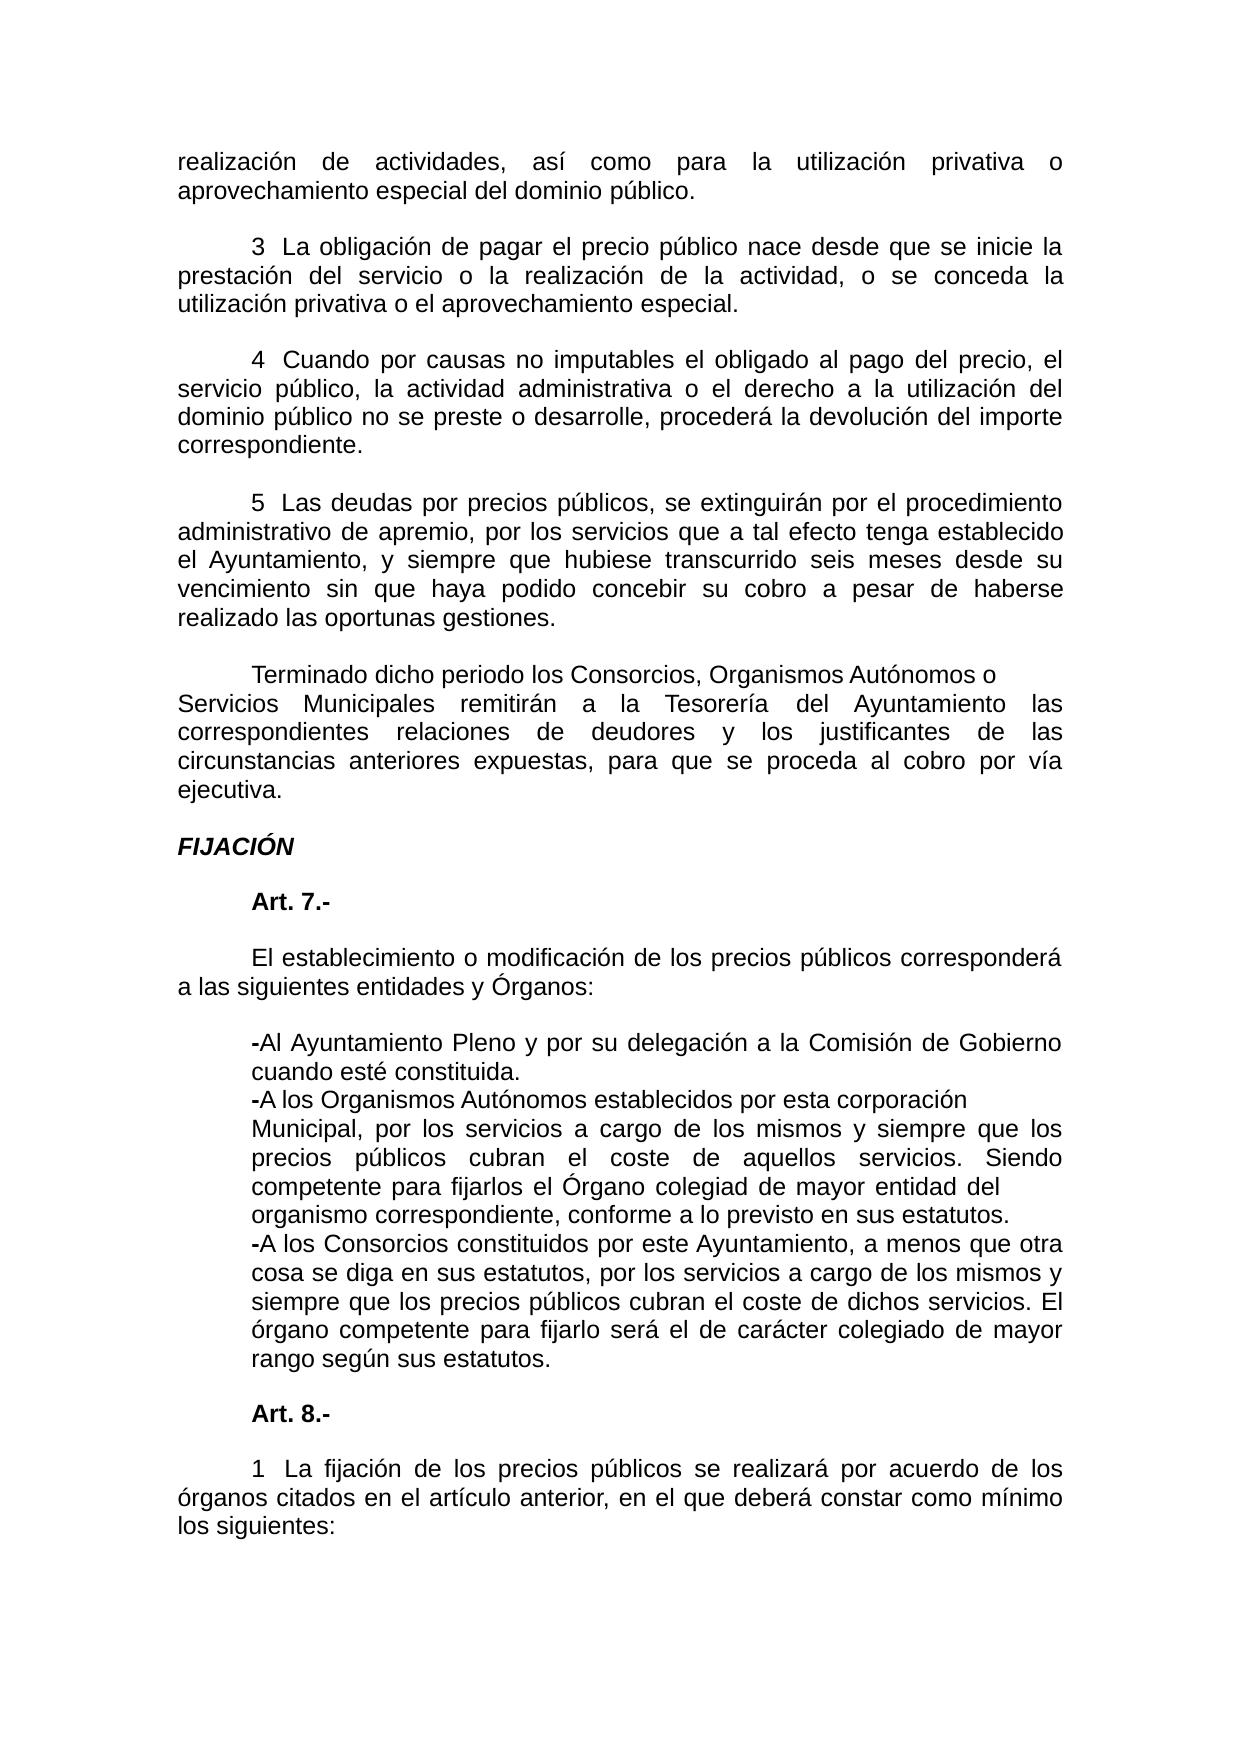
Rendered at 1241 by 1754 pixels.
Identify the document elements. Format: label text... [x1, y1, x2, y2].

text Terminado dicho periodo los Consorcios, Organismos Autónomos o Servicios Municipales remitirán a la Tesorería del Ayuntamiento las correspondientes relaciones de deudores y los justificantes de las circunstancias anteriores expuestas, para que se proceda al cobro por vía ejecutiva. [177, 660, 1064, 803]
text FIJACIÓN [177, 832, 1076, 861]
text -Al Ayuntamiento Pleno y por su delegación a la Comisión de Gobierno cuando esté constituida. [251, 1029, 1076, 1085]
text realización de actividades, así como para la utilización privativa o aprovechamiento especial del dominio público. [177, 147, 1064, 204]
list La obligación de pagar el precio público nace desde que se inicie la prestación del servicio o la realización de la actividad, o se conceda la utilización privativa o el aprovechamiento especial. [177, 233, 1064, 318]
text -A los Organismos Autónomos establecidos por esta corporación Municipal, por los servicios a cargo de los mismos y siempre que los precios públicos cubran el coste de aquellos servicios. Siendo competente para fijarlos el Órgano colegiad de mayor entidad del organismo correspondiente, conforme a lo previsto en sus estatutos. [251, 1085, 1064, 1229]
list Cuando por causas no imputables el obligado al pago del precio, el servicio público, la actividad administrativa o el derecho a la utilización del dominio público no se preste o desarrolle, procederá la devolución del importe correspondiente. [177, 346, 1064, 459]
list Las deudas por precios públicos, se extinguirán por el procedimiento administrativo de apremio, por los servicios que a tal efecto tenga establecido el Ayuntamiento, y siempre que hubiese transcurrido seis meses desde su vencimiento sin que haya podido concebir su cobro a pesar de haberse realizado las oportunas gestiones. [177, 488, 1064, 631]
text Art. 7.- [251, 887, 1076, 916]
text Art. 8.- [251, 1399, 1076, 1428]
text El establecimiento o modificación de los precios públicos corresponderá a las siguientes entidades y Órganos: [177, 943, 1064, 1001]
list La fijación de los precios públicos se realizará por acuerdo de los órganos citados en el artículo anterior, en el que deberá constar como mínimo los siguientes: [177, 1455, 1064, 1539]
text -A los Consorcios constituidos por este Ayuntamiento, a menos que otra cosa se diga en sus estatutos, por los servicios a cargo de los mismos y siempre que los precios públicos cubran el coste de dichos servicios. El órgano competente para fijarlo será el de carácter colegiado de mayor rango según sus estatutos. [251, 1229, 1064, 1373]
